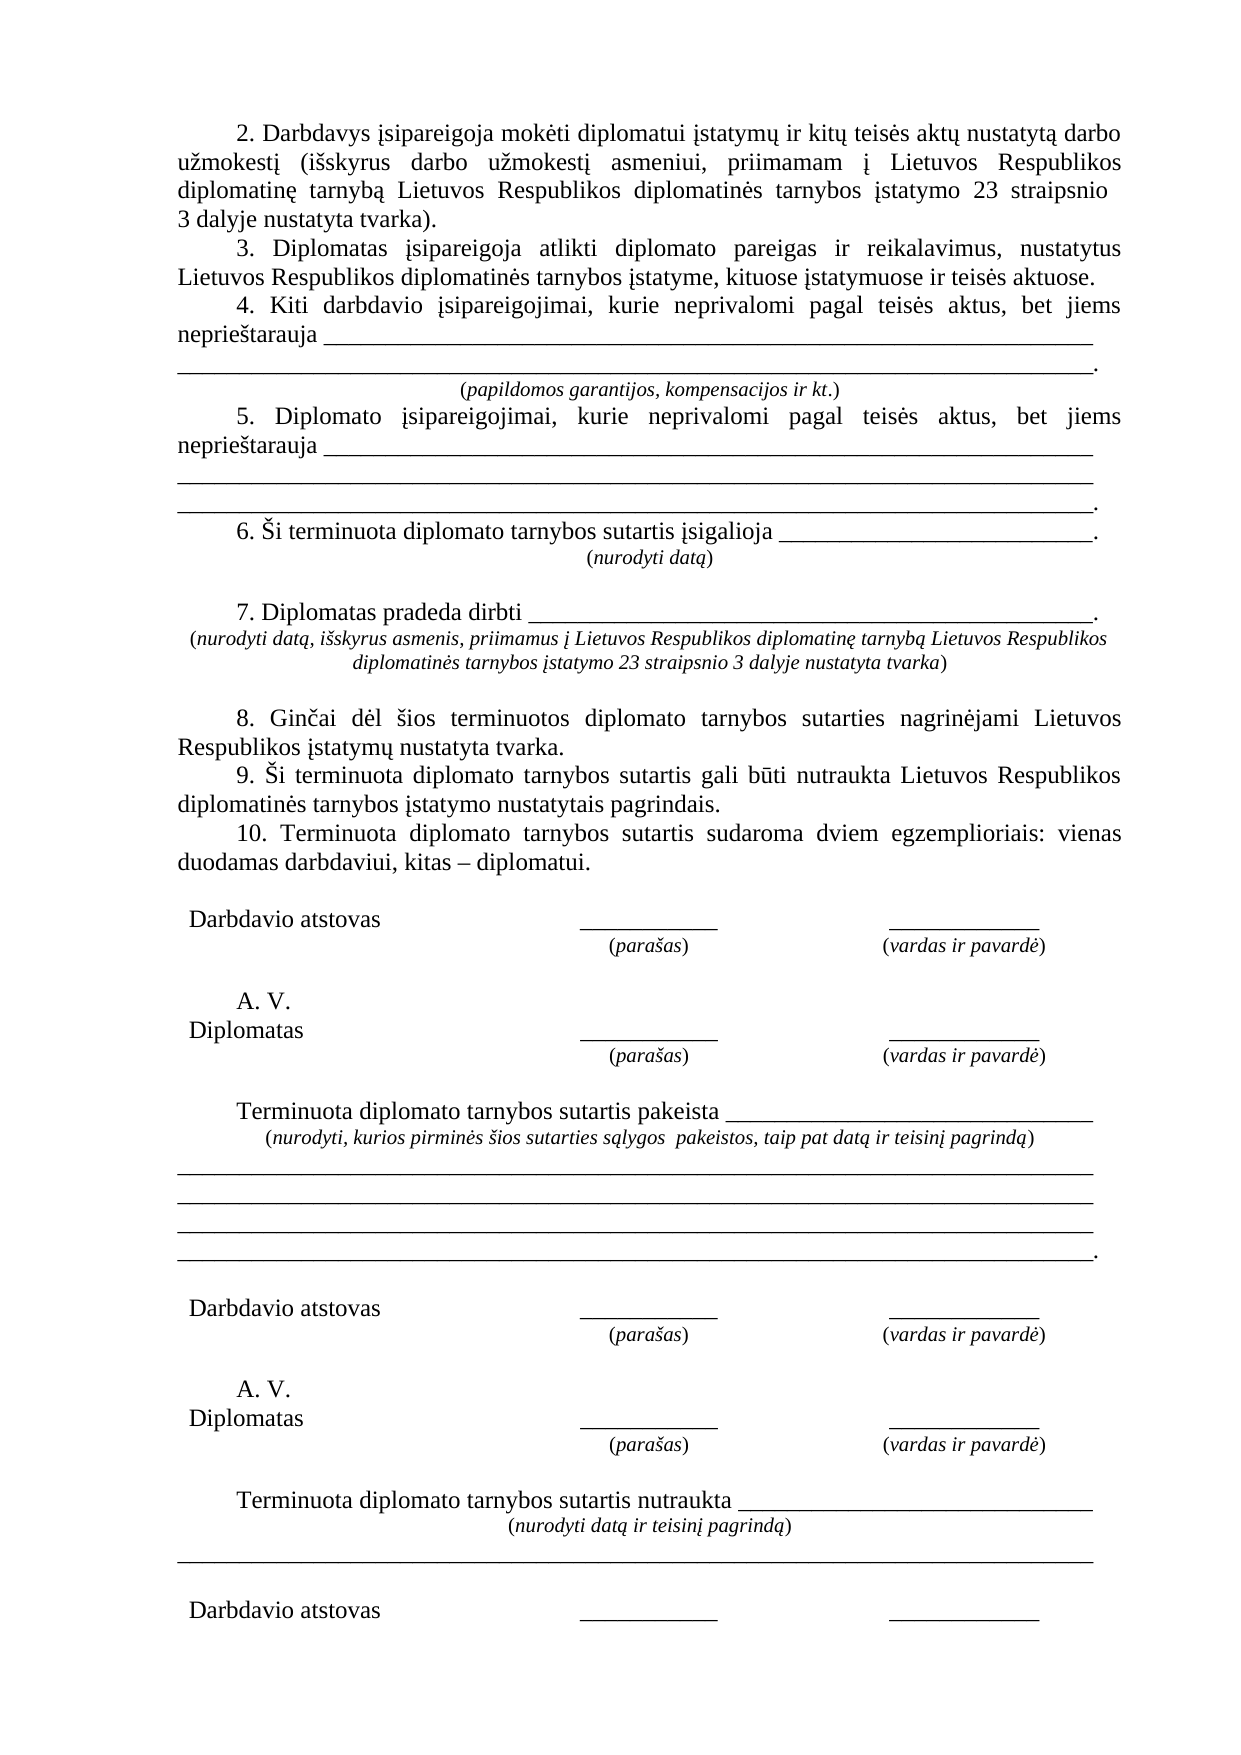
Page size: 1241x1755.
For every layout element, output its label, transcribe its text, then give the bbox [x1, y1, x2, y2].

table_header Diplomatas [177, 1403, 491, 1456]
table_header Darbdavio atstovas [177, 1293, 491, 1346]
text _ . [177, 348, 1122, 377]
text _ [177, 458, 1122, 487]
text 10. Terminuota diplomato tarnybos sutartis sudaroma dviem egzemplioriais: vienas duodamas darbdaviui, kitas – diplomatui. [177, 818, 1122, 876]
table_header ____________ [806, 1595, 1122, 1624]
text 7. Diplomatas pradeda dirbti . [177, 597, 1122, 626]
text 4. Kiti darbdavio įsipareigojimai, kurie neprivalomi pagal teisės aktus, bet jiems neprieštarauja [177, 291, 1122, 348]
table_header Diplomatas [177, 1015, 491, 1067]
text 6. Ši terminuota diplomato tarnybos sutartis įsigalioja . [177, 516, 1122, 545]
text Terminuota diplomato tarnybos sutartis nutraukta [177, 1485, 1122, 1513]
text 3. Diplomatas įsipareigoja atlikti diplomato pareigas ir reikalavimus, nustatytus Lietuvos Respublikos diplomatinės tarnybos įstatyme, kituose įstatymuose ir teisės aktuose. [177, 233, 1122, 291]
table_header ____________ (vardas ir pavardė) [806, 1293, 1122, 1346]
table_header ____________ (vardas ir pavardė) [806, 904, 1122, 957]
text _ [177, 1207, 1122, 1235]
table_header ___________ [491, 1595, 806, 1624]
text _ . [177, 487, 1122, 516]
text (nurodyti datą ir teisinį pagrindą) [177, 1513, 1122, 1537]
text 5. Diplomato įsipareigojimai, kurie neprivalomi pagal teisės aktus, bet jiems neprieštarauja [177, 401, 1122, 458]
text Terminuota diplomato tarnybos sutartis pakeista [177, 1096, 1122, 1125]
text (nurodyti datą) [177, 545, 1122, 569]
text 8. Ginčai dėl šios terminuotos diplomato tarnybos sutarties nagrinėjami Lietuvos Respublikos įstatymų nustatyta tvarka. [177, 703, 1122, 761]
table_header ___________ (parašas) [491, 904, 806, 957]
text _ [177, 1178, 1122, 1207]
table_header Darbdavio atstovas [177, 904, 491, 957]
table_header ___________ (parašas) [491, 1403, 806, 1456]
table_header ___________ (parašas) [491, 1293, 806, 1346]
text _ [177, 1149, 1122, 1178]
text A. V. [177, 1374, 1122, 1403]
text 9. Ši terminuota diplomato tarnybos sutartis gali būti nutraukta Lietuvos Respublikos diplomatinės tarnybos įstatymo nustatytais pagrindais. [177, 761, 1122, 818]
text _ [177, 1537, 1122, 1566]
text _ . [177, 1235, 1122, 1264]
table_header ____________ (vardas ir pavardė) [806, 1015, 1122, 1067]
text 2. Darbdavys įsipareigoja mokėti diplomatui įstatymų ir kitų teisės aktų nustatytą darbo užmokestį (išskyrus darbo užmokestį asmeniui, priimamam į Lietuvos Respublikos diplomatinę tarnybą Lietuvos Respublikos diplomatinės tarnybos įstatymo 23 straipsnio 3 dalyje nustatyta tvarka). [177, 118, 1122, 233]
text A. V. [177, 986, 1122, 1015]
text (papildomos garantijos, kompensacijos ir kt.) [177, 377, 1122, 401]
table_header Darbdavio atstovas [177, 1595, 491, 1624]
table_header ___________ (parašas) [491, 1015, 806, 1067]
table_header ____________ (vardas ir pavardė) [806, 1403, 1122, 1456]
text (nurodyti, kurios pirminės šios sutarties sąlygos pakeistos, taip pat datą ir teisinį pagrindą) [177, 1125, 1122, 1149]
text (nurodyti datą, išskyrus asmenis, priimamus į Lietuvos Respublikos diplomatinę tarnybą Lietuvos Respublikos diplomatinės tarnybos įstatymo 23 straipsnio 3 dalyje nustatyta tvarka) [177, 626, 1122, 674]
